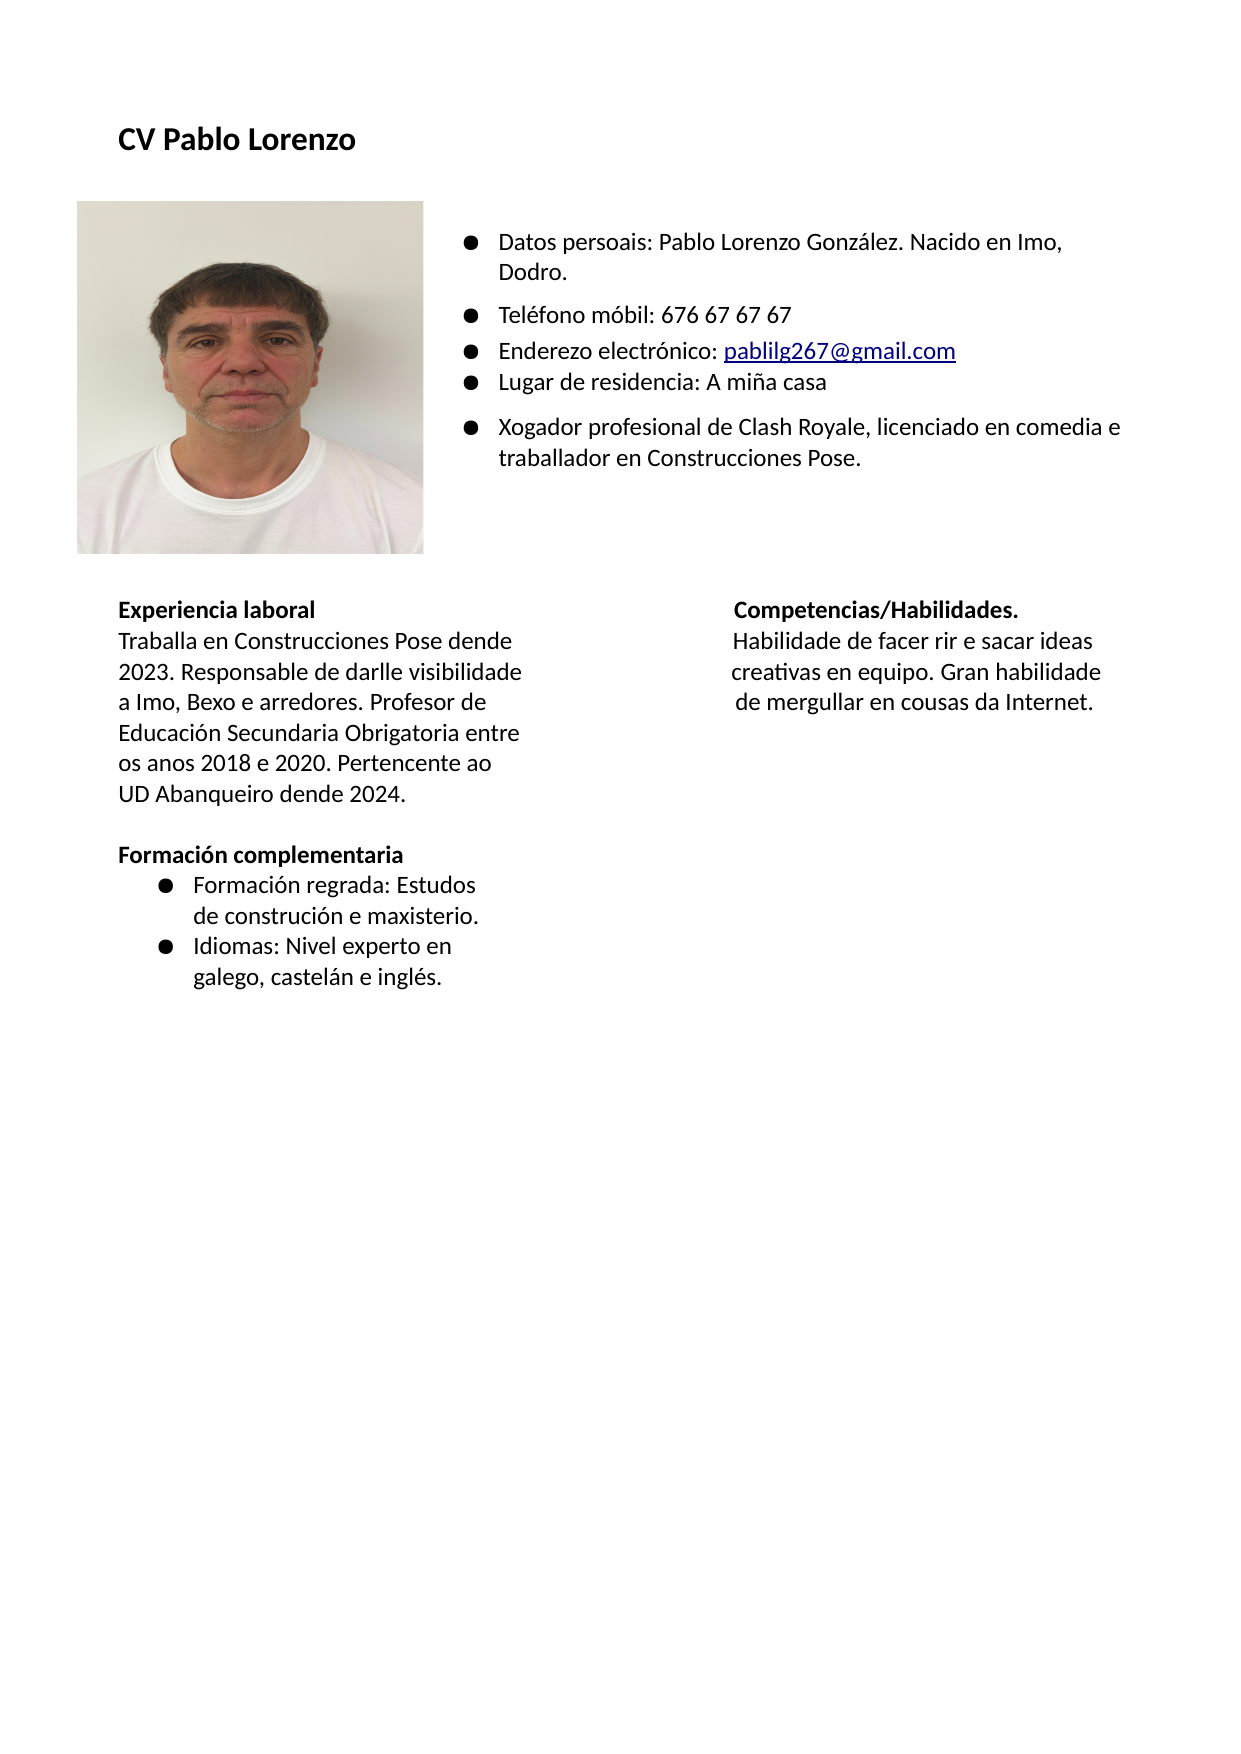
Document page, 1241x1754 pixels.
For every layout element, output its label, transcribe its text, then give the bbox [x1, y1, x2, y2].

text os anos 2018 e 2020. Pertencente ao [118, 747, 1122, 778]
text Educación Secundaria Obrigatoria entre [118, 717, 1122, 747]
list Datos persoais: Pablo Lorenzo González. Nacido en Imo, Dodro. [424, 226, 1122, 287]
picture [77, 201, 424, 554]
list galego, castelán e inglés. [156, 961, 1122, 991]
list Xogador profesional de Clash Royale, licenciado en comedia e traballador en Construcciones Pose. [424, 411, 1122, 472]
text Formación complementaria [118, 839, 1122, 869]
list Lugar de residencia: A miña casa [424, 366, 1122, 396]
text 2023. Responsable de darlle visibilidade creativas en equipo. Gran habilidade [118, 656, 1122, 686]
text Experiencia laboral Competencias/Habilidades. [118, 594, 1122, 625]
list Formación regrada: Estudos [156, 869, 1122, 900]
list Idiomas: Nivel experto en [156, 930, 1122, 961]
text a Imo, Bexo e arredores. Profesor de de mergullar en cousas da Internet. [118, 686, 1122, 717]
list Enderezo electrónico: pablilg267@gmail.com [424, 335, 1122, 366]
list Teléfono móbil: 676 67 67 67 [424, 299, 1122, 329]
list de construción e maxisterio. [156, 900, 1122, 930]
text Traballa en Construcciones Pose dende Habilidade de facer rir e sacar ideas [118, 625, 1122, 656]
text UD Abanqueiro dende 2024. [118, 778, 1122, 808]
